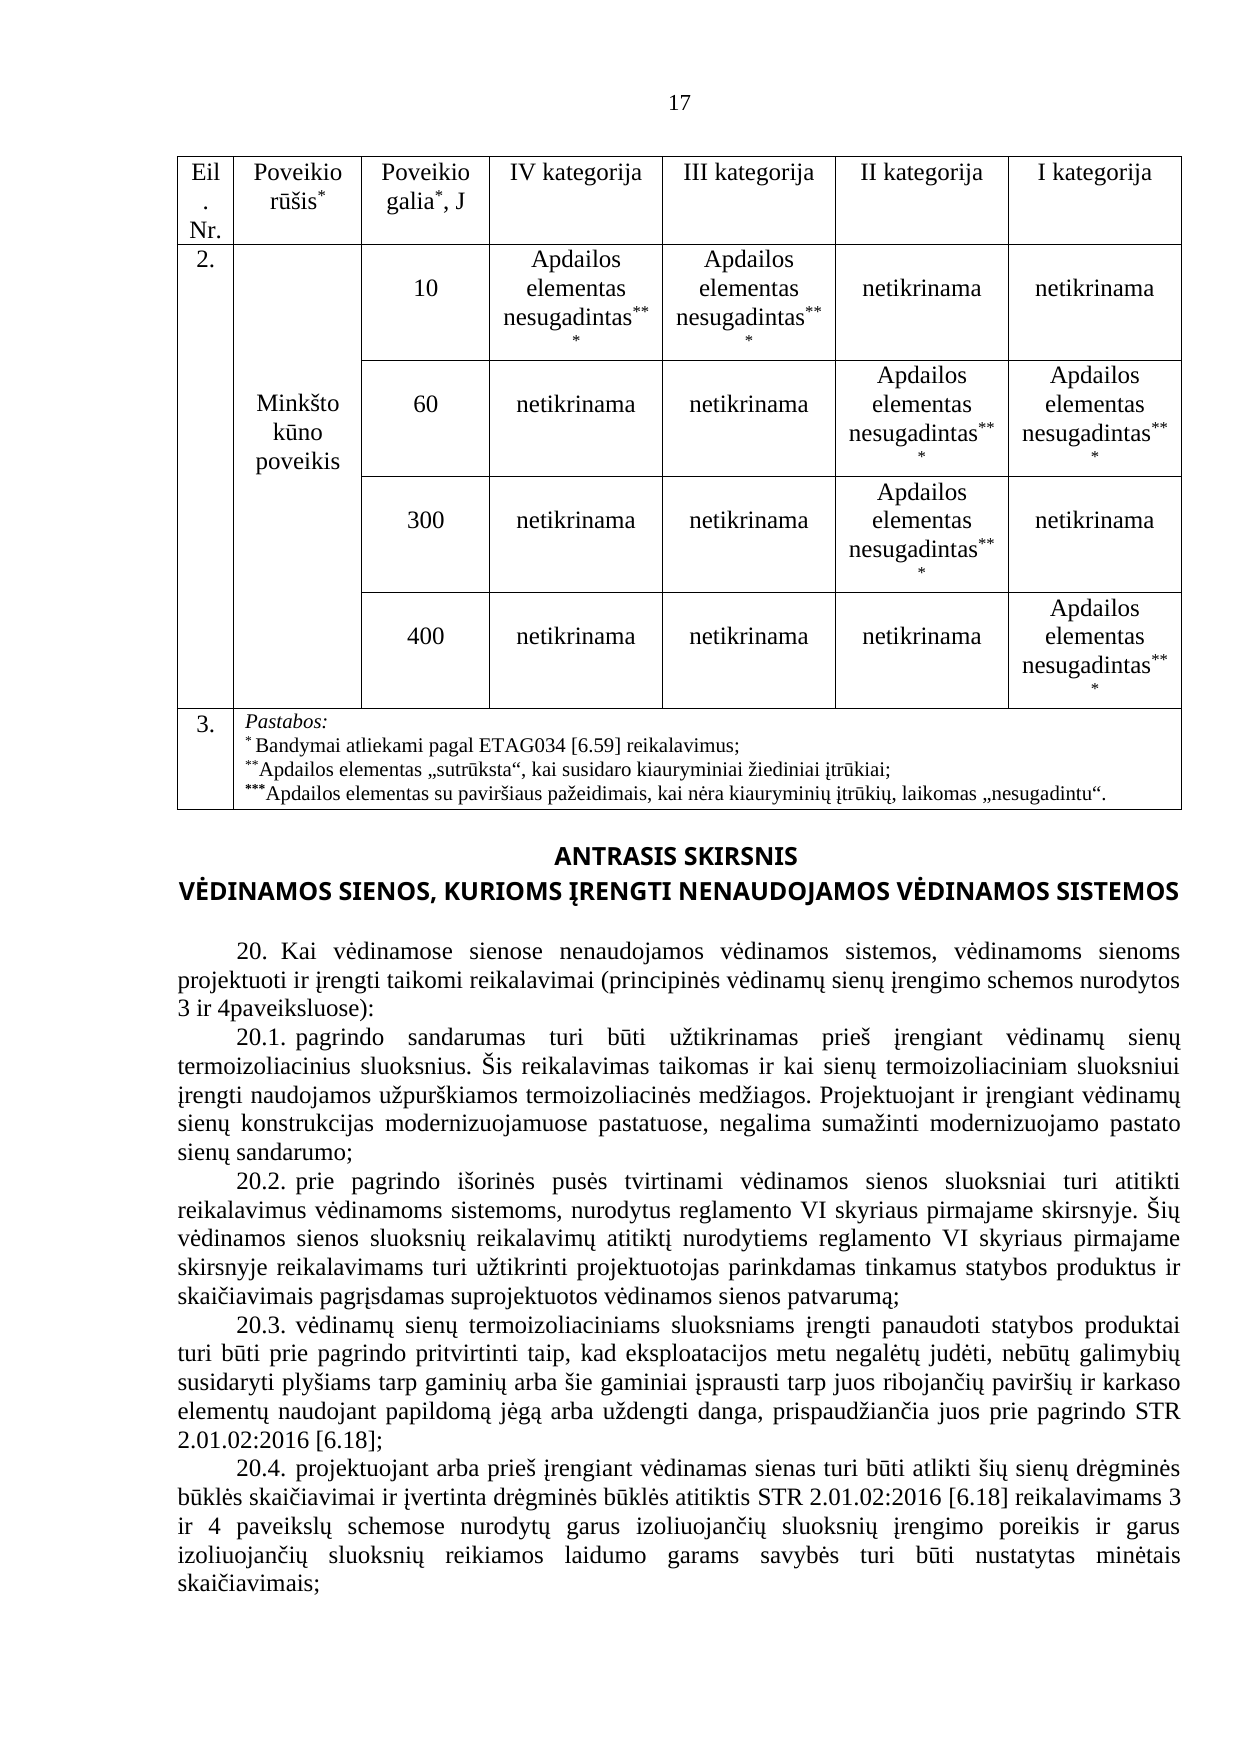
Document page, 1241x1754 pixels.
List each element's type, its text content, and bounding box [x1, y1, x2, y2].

table_cell Apdailos elementas nesugadintas*** [663, 245, 835, 359]
table_cell netikrinama [490, 477, 662, 592]
text 20. Kai vėdinamose sienose nenaudojamos vėdinamos sistemos, vėdinamoms sienoms projektuoti ir įrengti taikomi reikalavimai (principinės vėdinamų sienų įrengimo schemos nurodytos 3 ir 4paveiksluose): [177, 936, 1181, 1022]
table_cell Apdailos elementas nesugadintas*** [836, 361, 1008, 476]
text 20.3. vėdinamų sienų termoizoliaciniams sluoksniams įrengti panaudoti statybos produktai turi būti prie pagrindo pritvirtinti taip, kad eksploatacijos metu negalėtų judėti, nebūtų galimybių susidaryti plyšiams tarp gaminių arba šie gaminiai įsprausti tarp juos ribojančių paviršių ir karkaso elementų naudojant papildomą jėgą arba uždengti danga, prispaudžiančia juos prie pagrindo STR 2.01.02:2016 [6.18]; [177, 1310, 1181, 1453]
subtitle antrasis skirsnis [177, 839, 1181, 873]
table_header Eil. Nr. [178, 157, 233, 243]
table_cell netikrinama [836, 245, 1008, 359]
table_cell netikrinama [1009, 477, 1181, 592]
table_cell Apdailos elementas nesugadintas*** [1009, 593, 1181, 708]
table_cell netikrinama [663, 477, 835, 592]
table_cell netikrinama [490, 593, 662, 708]
table_cell netikrinama [663, 361, 835, 476]
table_cell Apdailos elementas nesugadintas*** [490, 245, 662, 359]
table_header II kategorija [836, 157, 1008, 243]
table_cell netikrinama [1009, 245, 1181, 359]
table_cell 10 [362, 245, 489, 359]
table_cell netikrinama [836, 593, 1008, 708]
text 20.1. pagrindo sandarumas turi būti užtikrinamas prieš įrengiant vėdinamų sienų termoizoliacinius sluoksnius. Šis reikalavimas taikomas ir kai sienų termoizoliaciniam sluoksniui įrengti naudojamos užpurškiamos termoizoliacinės medžiagos. Projektuojant ir įrengiant vėdinamų sienų konstrukcijas modernizuojamuose pastatuose, negalima sumažinti modernizuojamo pastato sienų sandarumo; [177, 1022, 1181, 1166]
table_cell netikrinama [663, 593, 835, 708]
table_cell Apdailos elementas nesugadintas*** [836, 477, 1008, 592]
table_cell Minkšto kūno poveikis [234, 245, 361, 708]
table_header IV kategorija [490, 157, 662, 243]
table_header III kategorija [663, 157, 835, 243]
text 20.4. projektuojant arba prieš įrengiant vėdinamas sienas turi būti atlikti šių sienų drėgminės būklės skaičiavimai ir įvertinta drėgminės būklės atitiktis STR 2.01.02:2016 [6.18] reikalavimams 3 ir 4 paveikslų schemose nurodytų garus izoliuojančių sluoksnių įrengimo poreikis ir garus izoliuojančių sluoksnių reikiamos laidumo garams savybės turi būti nustatytas minėtais skaičiavimais; [177, 1453, 1181, 1597]
table_cell netikrinama [490, 361, 662, 476]
table_cell 3. [178, 709, 233, 809]
table_cell 300 [362, 477, 489, 592]
text 20.2. prie pagrindo išorinės pusės tvirtinami vėdinamos sienos sluoksniai turi atitikti reikalavimus vėdinamoms sistemoms, nurodytus reglamento VI skyriaus pirmajame skirsnyje. Šių vėdinamos sienos sluoksnių reikalavimų atitiktį nurodytiems reglamento VI skyriaus pirmajame skirsnyje reikalavimams turi užtikrinti projektuotojas parinkdamas tinkamus statybos produktus ir skaičiavimais pagrįsdamas suprojektuotos vėdinamos sienos patvarumą; [177, 1166, 1181, 1310]
table_cell Pastabos: * Bandymai atliekami pagal ETAG034 [6.59] reikalavimus; **Apdailos elementas „sutrūksta“, kai susidaro kiauryminiai žiediniai įtrūkiai; ***Apdailos elementas su paviršiaus pažeidimais, kai nėra kiauryminių įtrūkių, laikomas „nesugadintu“. [234, 709, 1181, 809]
table_header I kategorija [1009, 157, 1181, 243]
subtitle VĖDINAMOS SIENOS, KURIOMS ĮRENGTI neNAUDOJAMOS VĖDINAMOS SISTEMOS [177, 873, 1181, 907]
table_cell 2. [178, 245, 233, 708]
table_header Poveikio galia*, J [362, 157, 489, 243]
table_cell 400 [362, 593, 489, 708]
table_cell 60 [362, 361, 489, 476]
table_header Poveikio rūšis* [234, 157, 361, 243]
table_cell Apdailos elementas nesugadintas*** [1009, 361, 1181, 476]
